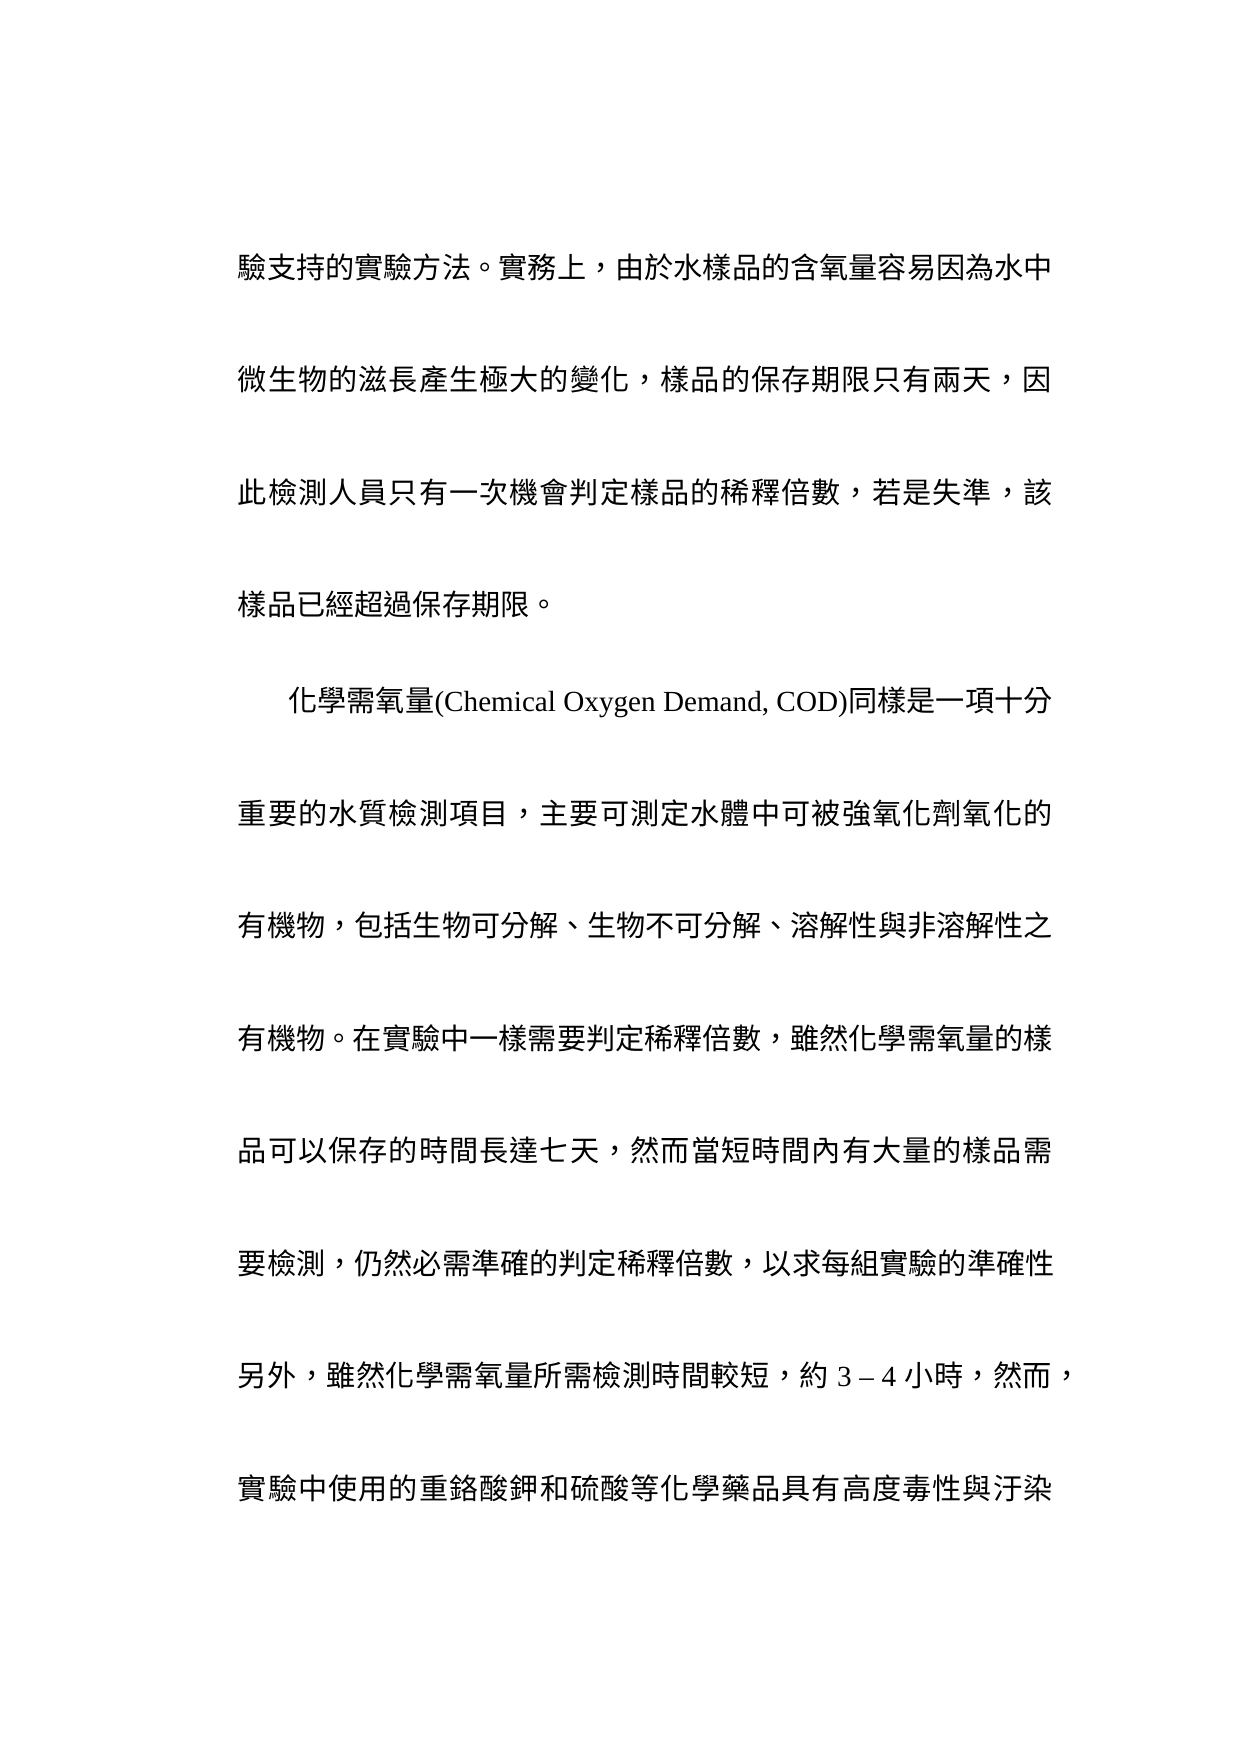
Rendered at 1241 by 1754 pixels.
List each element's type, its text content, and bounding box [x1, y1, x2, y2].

text 化學需氧量(Chemical Oxygen Demand, COD)同樣是一項十分重要的水質檢測項目，主要可測定水體中可被強氧化劑氧化的有機物，包括生物可分解、生物不可分解、溶解性與非溶解性之有機物。在實驗中一樣需要判定稀釋倍數，雖然化學需氧量的樣品可以保存的時間長達七天，然而當短時間內有大量的樣品需要檢測，仍然必需準確的判定稀釋倍數，以求每組實驗的準確性。另外，雖然化學需氧量所需檢測時間較短，約3 – 4 小時，然而，實驗中使用的重鉻酸鉀和硫酸等化學藥品具有高度毒性與汙染性，若能在大批實驗樣品中提升實驗準確性，便能夠更有效率的節省使用實驗中所需的化學藥品。 [238, 662, 1053, 1524]
text 驗支持的實驗方法。實務上，由於水樣品的含氧量容易因為水中微生物的滋長產生極大的變化，樣品的保存期限只有兩天，因此檢測人員只有一次機會判定樣品的稀釋倍數，若是失準，該樣品已經超過保存期限。 [238, 228, 1053, 641]
